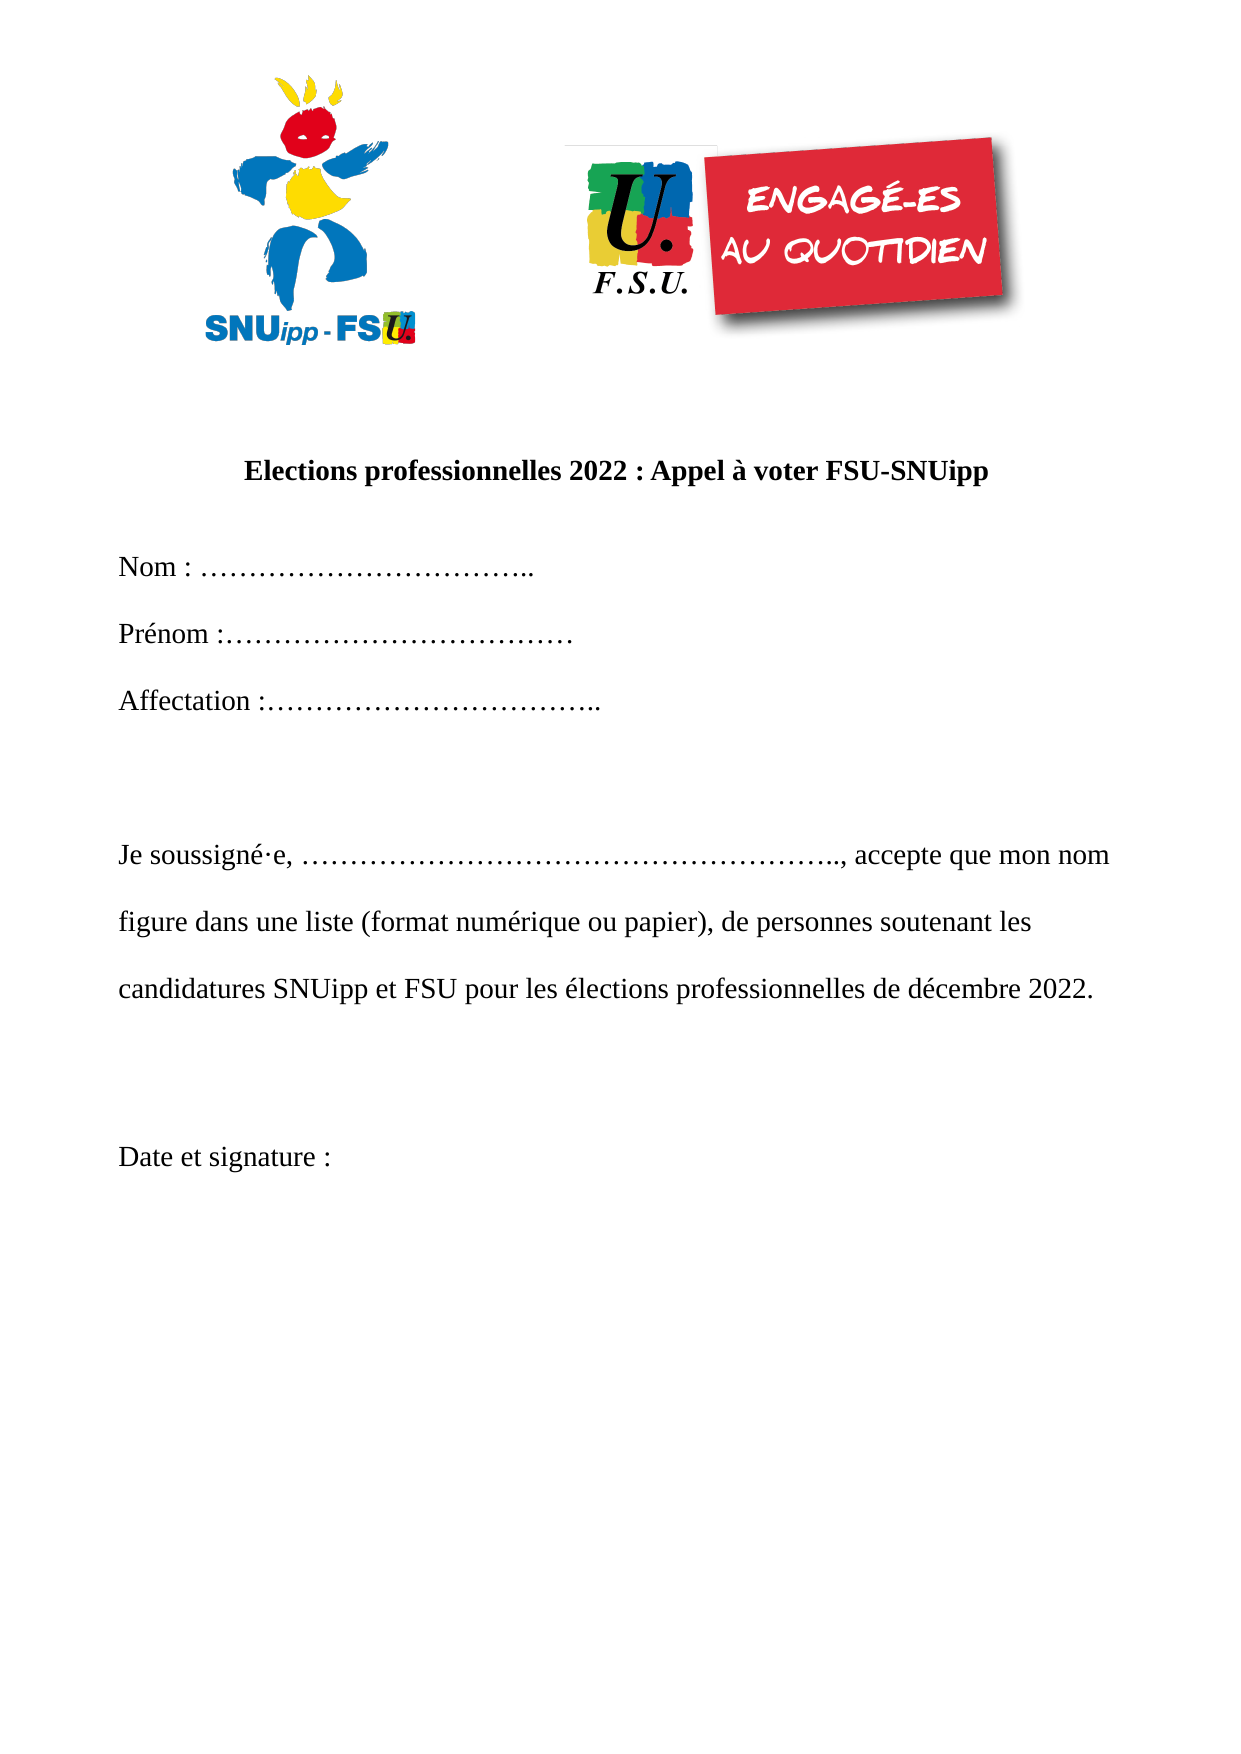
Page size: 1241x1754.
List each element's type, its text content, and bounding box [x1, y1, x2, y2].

picture [564, 129, 1025, 340]
picture [205, 75, 416, 345]
text Je soussigné·e, ……………………………………………….., accepte que mon nom [118, 837, 1122, 870]
text candidatures SNUipp et FSU pour les élections professionnelles de décembre 2022. [118, 971, 1122, 1004]
text Nom : …………………………….. [118, 549, 1122, 583]
text Prénom :……………………………… [118, 616, 1122, 650]
text figure dans une liste (format numérique ou papier), de personnes soutenant les [118, 904, 1122, 937]
text Date et signature : [118, 1139, 1122, 1172]
text Elections professionnelles 2022 : Appel à voter FSU-SNUipp [118, 453, 1122, 487]
text Affectation :…………………………….. [118, 683, 1122, 717]
